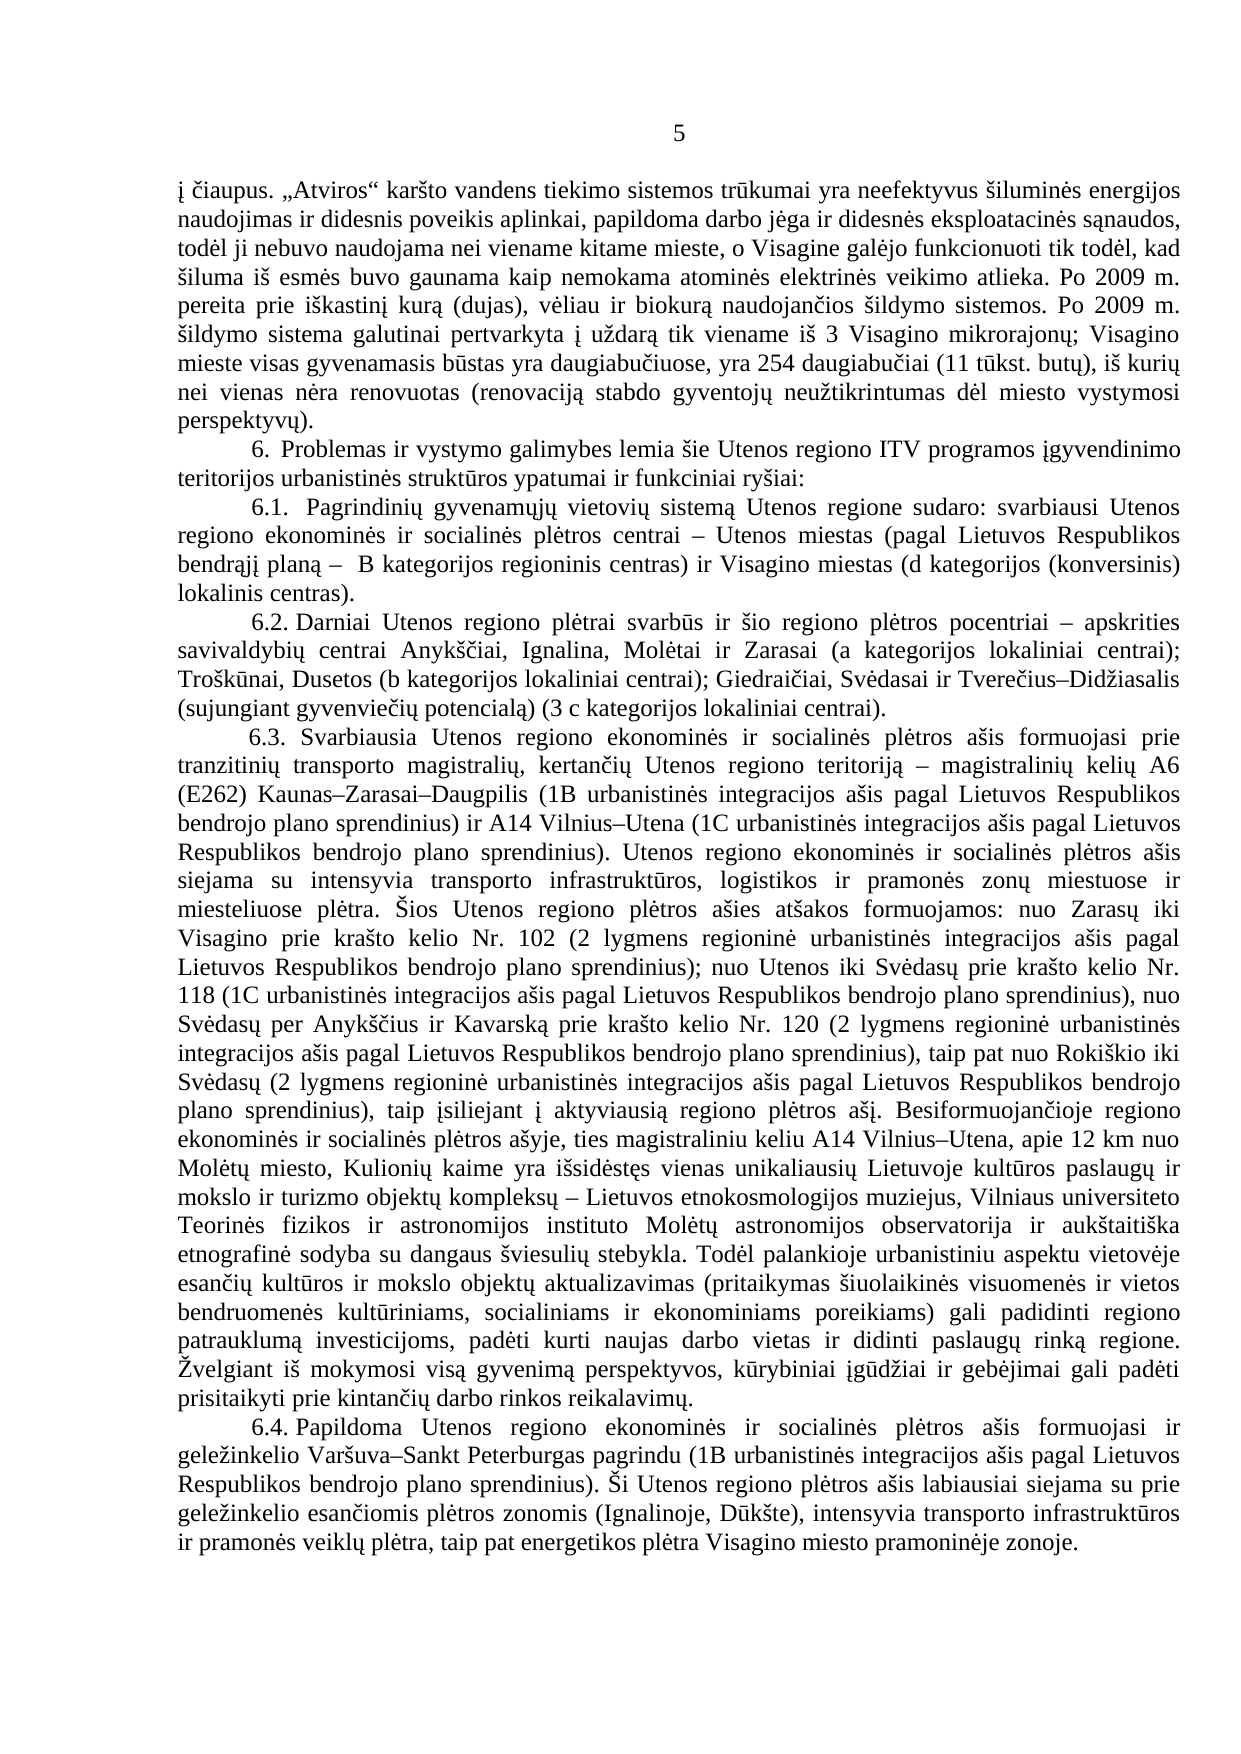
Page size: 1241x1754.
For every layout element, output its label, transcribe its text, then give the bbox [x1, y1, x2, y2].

text 6.1. Pagrindinių gyvenamųjų vietovių sistemą Utenos regione sudaro: svarbiausi Utenos regiono ekonominės ir socialinės plėtros centrai – Utenos miestas (pagal Lietuvos Respublikos bendrąjį planą – B kategorijos regioninis centras) ir Visagino miestas (d kategorijos (konversinis) lokalinis centras). [177, 492, 1181, 607]
text 6.3. Svarbiausia Utenos regiono ekonominės ir socialinės plėtros ašis formuojasi prie tranzitinių transporto magistralių, kertančių Utenos regiono teritoriją – magistralinių kelių A6 (E262) Kaunas–Zarasai–Daugpilis (1B urbanistinės integracijos ašis pagal Lietuvos Respublikos bendrojo plano sprendinius) ir A14 Vilnius–Utena (1C urbanistinės integracijos ašis pagal Lietuvos Respublikos bendrojo plano sprendinius). Utenos regiono ekonominės ir socialinės plėtros ašis siejama su intensyvia transporto infrastruktūros, logistikos ir pramonės zonų miestuose ir miesteliuose plėtra. Šios Utenos regiono plėtros ašies atšakos formuojamos: nuo Zarasų iki Visagino prie krašto kelio Nr. 102 (2 lygmens regioninė urbanistinės integracijos ašis pagal Lietuvos Respublikos bendrojo plano sprendinius); nuo Utenos iki Svėdasų prie krašto kelio Nr. 118 (1C urbanistinės integracijos ašis pagal Lietuvos Respublikos bendrojo plano sprendinius), nuo Svėdasų per Anykščius ir Kavarską prie krašto kelio Nr. 120 (2 lygmens regioninė urbanistinės integracijos ašis pagal Lietuvos Respublikos bendrojo plano sprendinius), taip pat nuo Rokiškio iki Svėdasų (2 lygmens regioninė urbanistinės integracijos ašis pagal Lietuvos Respublikos bendrojo plano sprendinius), taip įsiliejant į aktyviausią regiono plėtros ašį. Besiformuojančioje regiono ekonominės ir socialinės plėtros ašyje, ties magistraliniu keliu A14 Vilnius–Utena, apie 12 km nuo Molėtų miesto, Kulionių kaime yra išsidėstęs vienas unikaliausių Lietuvoje kultūros paslaugų ir mokslo ir turizmo objektų kompleksų – Lietuvos etnokosmologijos muziejus, Vilniaus universiteto Teorinės fizikos ir astronomijos instituto Molėtų astronomijos observatorija ir aukštaitiška etnografinė sodyba su dangaus šviesulių stebykla. Todėl palankioje urbanistiniu aspektu vietovėje esančių kultūros ir mokslo objektų aktualizavimas (pritaikymas šiuolaikinės visuomenės ir vietos bendruomenės kultūriniams, socialiniams ir ekonominiams poreikiams) gali padidinti regiono patrauklumą investicijoms, padėti kurti naujas darbo vietas ir didinti paslaugų rinką regione. Žvelgiant iš mokymosi visą gyvenimą perspektyvos, kūrybiniai įgūdžiai ir gebėjimai gali padėti prisitaikyti prie kintančių darbo rinkos reikalavimų. [177, 722, 1181, 1412]
text į čiaupus. „Atviros“ karšto vandens tiekimo sistemos trūkumai yra neefektyvus šiluminės energijos naudojimas ir didesnis poveikis aplinkai, papildoma darbo jėga ir didesnės eksploatacinės sąnaudos, todėl ji nebuvo naudojama nei viename kitame mieste, o Visagine galėjo funkcionuoti tik todėl, kad šiluma iš esmės buvo gaunama kaip nemokama atominės elektrinės veikimo atlieka. Po 2009 m. pereita prie iškastinį kurą (dujas), vėliau ir biokurą naudojančios šildymo sistemos. Po 2009 m. šildymo sistema galutinai pertvarkyta į uždarą tik viename iš 3 Visagino mikrorajonų; Visagino mieste visas gyvenamasis būstas yra daugiabučiuose, yra 254 daugiabučiai (11 tūkst. butų), iš kurių nei vienas nėra renovuotas (renovaciją stabdo gyventojų neužtikrintumas dėl miesto vystymosi perspektyvų). [177, 176, 1181, 434]
text 6.2. Darniai Utenos regiono plėtrai svarbūs ir šio regiono plėtros pocentriai – apskrities savivaldybių centrai Anykščiai, Ignalina, Molėtai ir Zarasai (a kategorijos lokaliniai centrai); Troškūnai, Dusetos (b kategorijos lokaliniai centrai); Giedraičiai, Svėdasai ir Tverečius–Didžiasalis (sujungiant gyvenviečių potencialą) (3 c kategorijos lokaliniai centrai). [177, 607, 1181, 722]
text 6. Problemas ir vystymo galimybes lemia šie Utenos regiono ITV programos įgyvendinimo teritorijos urbanistinės struktūros ypatumai ir funkciniai ryšiai: [177, 434, 1181, 492]
text 6.4. Papildoma Utenos regiono ekonominės ir socialinės plėtros ašis formuojasi ir geležinkelio Varšuva–Sankt Peterburgas pagrindu (1B urbanistinės integracijos ašis pagal Lietuvos Respublikos bendrojo plano sprendinius). Ši Utenos regiono plėtros ašis labiausiai siejama su prie geležinkelio esančiomis plėtros zonomis (Ignalinoje, Dūkšte), intensyvia transporto infrastruktūros ir pramonės veiklų plėtra, taip pat energetikos plėtra Visagino miesto pramoninėje zonoje. [177, 1412, 1181, 1556]
